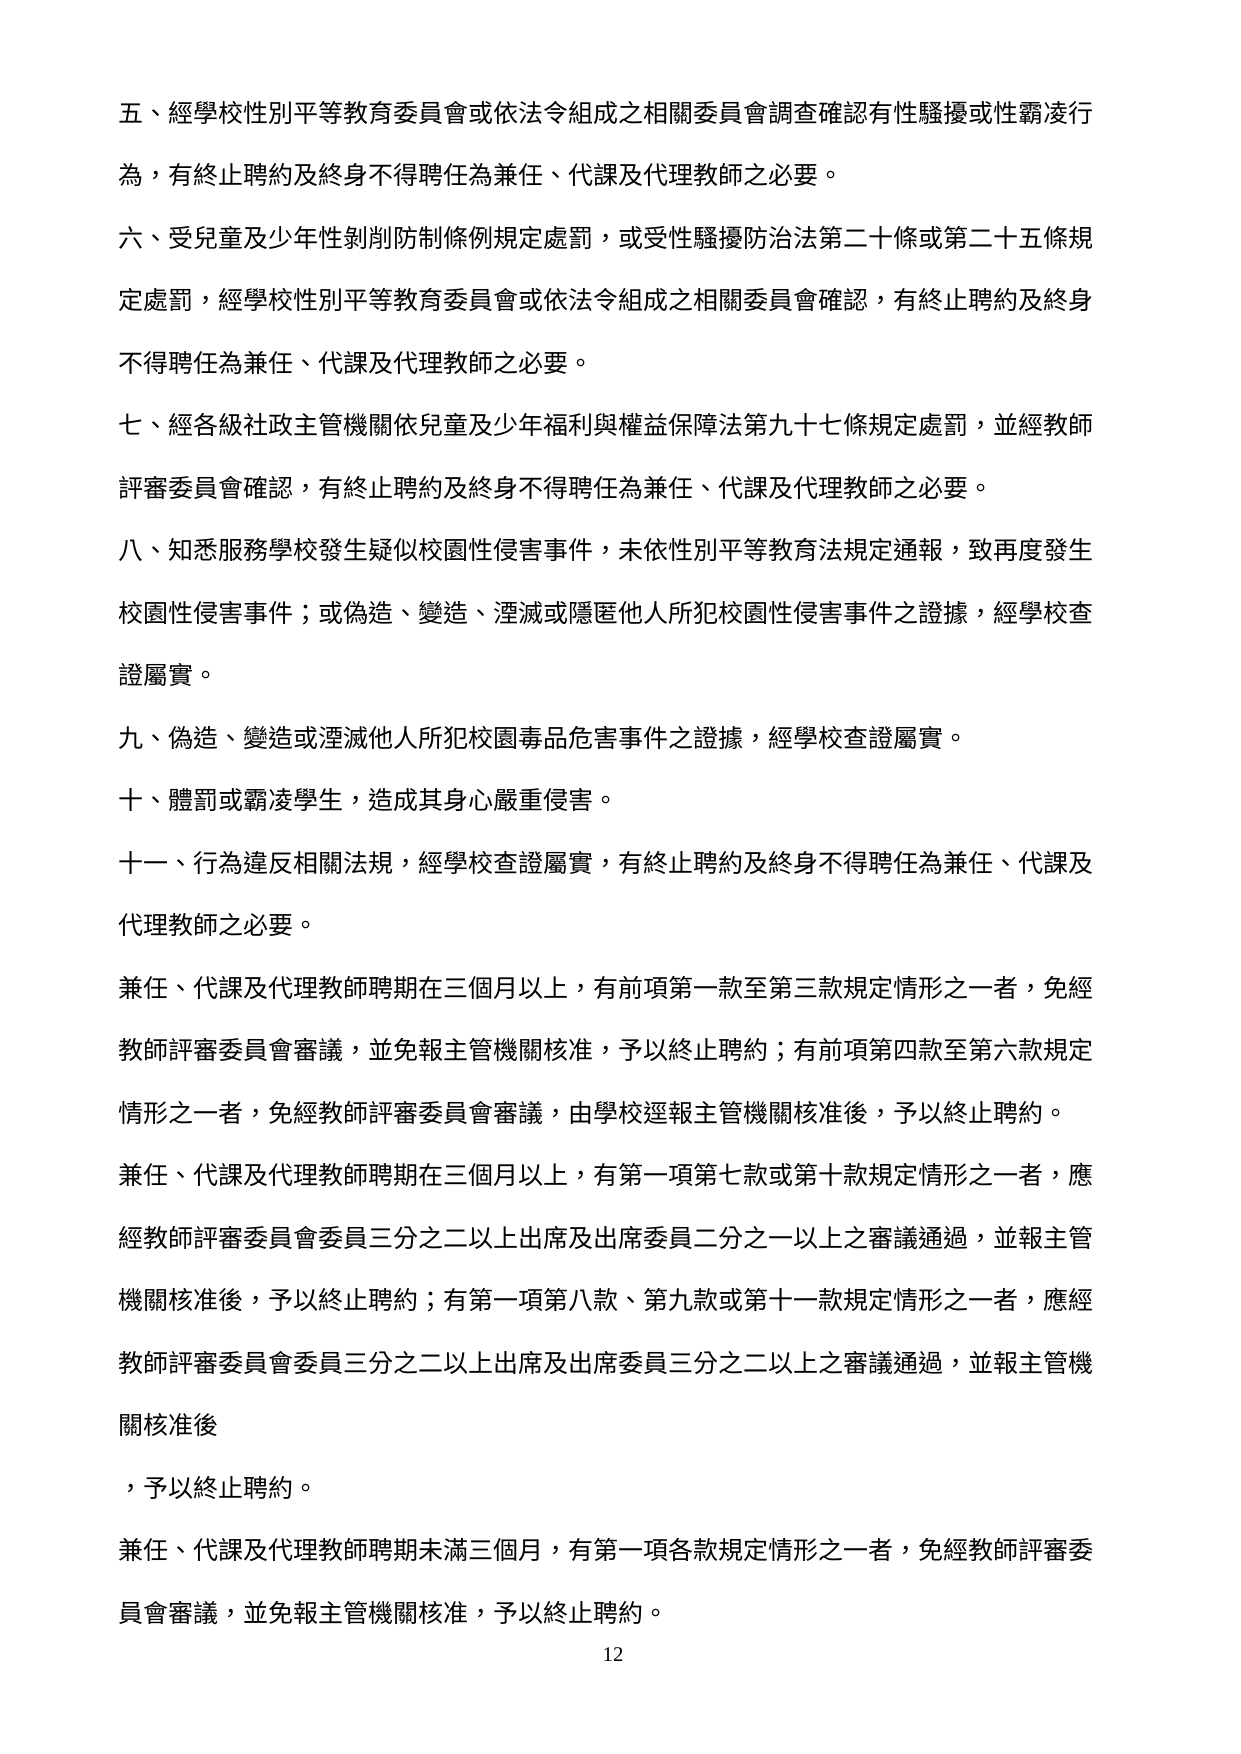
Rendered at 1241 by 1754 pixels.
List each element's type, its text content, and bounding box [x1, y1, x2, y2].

text 八、知悉服務學校發生疑似校園性侵害事件，未依性別平等教育法規定通報，致再度發生校園性侵害事件；或偽造、變造、湮滅或隱匿他人所犯校園性侵害事件之證據，經學校查證屬實。 [118, 507, 1107, 694]
text 十、體罰或霸凌學生，造成其身心嚴重侵害。 [118, 757, 1107, 819]
text 十一、行為違反相關法規，經學校查證屬實，有終止聘約及終身不得聘任為兼任、代課及代理教師之必要。 [118, 819, 1107, 944]
text 七、經各級社政主管機關依兒童及少年福利與權益保障法第九十七條規定處罰，並經教師評審委員會確認，有終止聘約及終身不得聘任為兼任、代課及代理教師之必要。 [118, 382, 1107, 507]
text 五、經學校性別平等教育委員會或依法令組成之相關委員會調查確認有性騷擾或性霸凌行為，有終止聘約及終身不得聘任為兼任、代課及代理教師之必要。 [118, 69, 1107, 194]
text 兼任、代課及代理教師聘期在三個月以上，有第一項第七款或第十款規定情形之一者，應經教師評審委員會委員三分之二以上出席及出席委員二分之一以上之審議通過，並報主管機關核准後，予以終止聘約；有第一項第八款、第九款或第十一款規定情形之一者，應經教師評審委員會委員三分之二以上出席及出席委員三分之二以上之審議通過，並報主管機關核准後 [118, 1132, 1107, 1444]
text 九、偽造、變造或湮滅他人所犯校園毒品危害事件之證據，經學校查證屬實。 [118, 694, 1107, 757]
text 兼任、代課及代理教師聘期未滿三個月，有第一項各款規定情形之一者，免經教師評審委員會審議，並免報主管機關核准，予以終止聘約。 [118, 1507, 1107, 1632]
text 兼任、代課及代理教師聘期在三個月以上，有前項第一款至第三款規定情形之一者，免經教師評審委員會審議，並免報主管機關核准，予以終止聘約；有前項第四款至第六款規定情形之一者，免經教師評審委員會審議，由學校逕報主管機關核准後，予以終止聘約。 [118, 944, 1107, 1132]
text ，予以終止聘約。 [118, 1444, 1107, 1507]
text 六、受兒童及少年性剝削防制條例規定處罰，或受性騷擾防治法第二十條或第二十五條規定處罰，經學校性別平等教育委員會或依法令組成之相關委員會確認，有終止聘約及終身不得聘任為兼任、代課及代理教師之必要。 [118, 194, 1107, 382]
